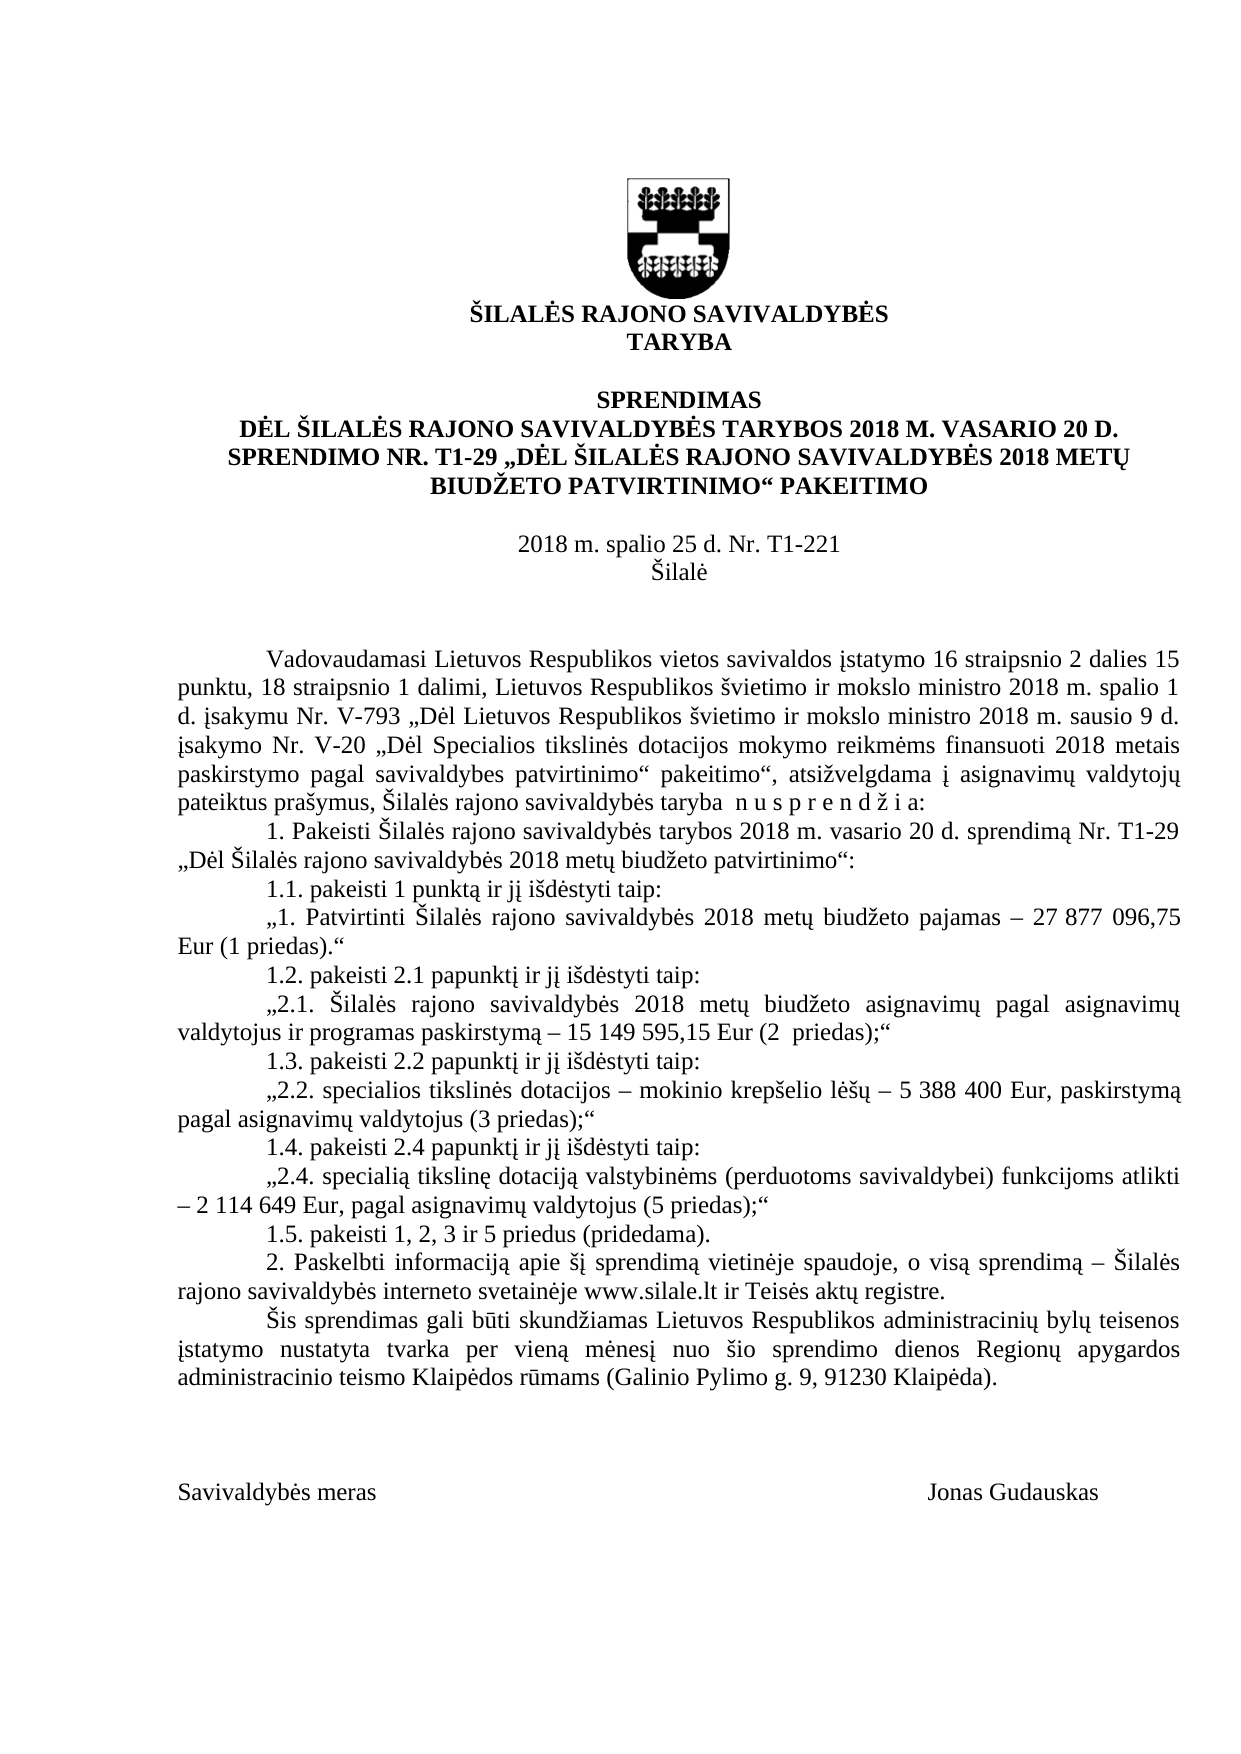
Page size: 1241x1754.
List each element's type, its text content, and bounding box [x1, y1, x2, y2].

text „1. Patvirtinti Šilalės rajono savivaldybės 2018 metų biudžeto pajamas – 27 877 096,75 Eur (1 priedas).“ [177, 902, 1181, 960]
text ŠILALĖS RAJONO SAVIVALDYBĖS [177, 299, 1181, 327]
text 1. Pakeisti Šilalės rajono savivaldybės tarybos 2018 m. vasario 20 d. sprendimą Nr. T1-29 „Dėl Šilalės rajono savivaldybės 2018 metų biudžeto patvirtinimo“: [177, 816, 1181, 874]
text 2018 m. spalio 25 d. Nr. T1-221 [177, 529, 1181, 557]
text Šilalė [177, 557, 1181, 586]
text 1.1. pakeisti 1 punktą ir jį išdėstyti taip: [177, 874, 1181, 902]
text SPRENDIMAS [177, 385, 1181, 414]
text 1.3. pakeisti 2.2 papunktį ir jį išdėstyti taip: [177, 1046, 1181, 1075]
text 1.4. pakeisti 2.4 papunktį ir jį išdėstyti taip: [177, 1132, 1181, 1161]
text „2.2. specialios tikslinės dotacijos – mokinio krepšelio lėšų – 5 388 400 Eur, paskirstymą pagal asignavimų valdytojus (3 priedas);“ [177, 1075, 1181, 1132]
text 1.2. pakeisti 2.1 papunktį ir jį išdėstyti taip: [177, 960, 1181, 989]
text 1.5. pakeisti 1, 2, 3 ir 5 priedus (pridedama). [177, 1219, 1181, 1247]
text TARYBA [177, 327, 1181, 356]
text Vadovaudamasi Lietuvos Respublikos vietos savivaldos įstatymo 16 straipsnio 2 dalies 15 punktu, 18 straipsnio 1 dalimi, Lietuvos Respublikos švietimo ir mokslo ministro 2018 m. spalio 1 d. įsakymu Nr. V-793 „Dėl Lietuvos Respublikos švietimo ir mokslo ministro 2018 m. sausio 9 d. įsakymo Nr. V-20 „Dėl Specialios tikslinės dotacijos mokymo reikmėms finansuoti 2018 metais paskirstymo pagal savivaldybes patvirtinimo“ pakeitimo“, atsižvelgdama į asignavimų valdytojų pateiktus prašymus, Šilalės rajono savivaldybės taryba n u s p r e n d ž i a: [177, 644, 1181, 816]
text „2.1. Šilalės rajono savivaldybės 2018 metų biudžeto asignavimų pagal asignavimų valdytojus ir programas paskirstymą – 15 149 595,15 Eur (2 priedas);“ [177, 989, 1181, 1046]
text Savivaldybės meras Jonas Gudauskas [177, 1477, 1181, 1506]
text DĖL ŠILALĖS RAJONO SAVIVALDYBĖS TARYBOS 2018 M. VASARIO 20 D. SPRENDIMO NR. T1-29 „DĖL ŠILALĖS RAJONO SAVIVALDYBĖS 2018 METŲ BIUDŽETO PATVIRTINIMO“ PAKEITIMO [177, 414, 1181, 500]
text 2. Paskelbti informaciją apie šį sprendimą vietinėje spaudoje, o visą sprendimą – Šilalės rajono savivaldybės interneto svetainėje www.silale.lt ir Teisės aktų registre. [177, 1247, 1181, 1305]
text „2.4. specialią tikslinę dotaciją valstybinėms (perduotoms savivaldybei) funkcijoms atlikti – 2 114 649 Eur, pagal asignavimų valdytojus (5 priedas);“ [177, 1161, 1181, 1219]
text Šis sprendimas gali būti skundžiamas Lietuvos Respublikos administracinių bylų teisenos įstatymo nustatyta tvarka per vieną mėnesį nuo šio sprendimo dienos Regionų apygardos administracinio teismo Klaipėdos rūmams (Galinio Pylimo g. 9, 91230 Klaipėda). [177, 1305, 1181, 1391]
